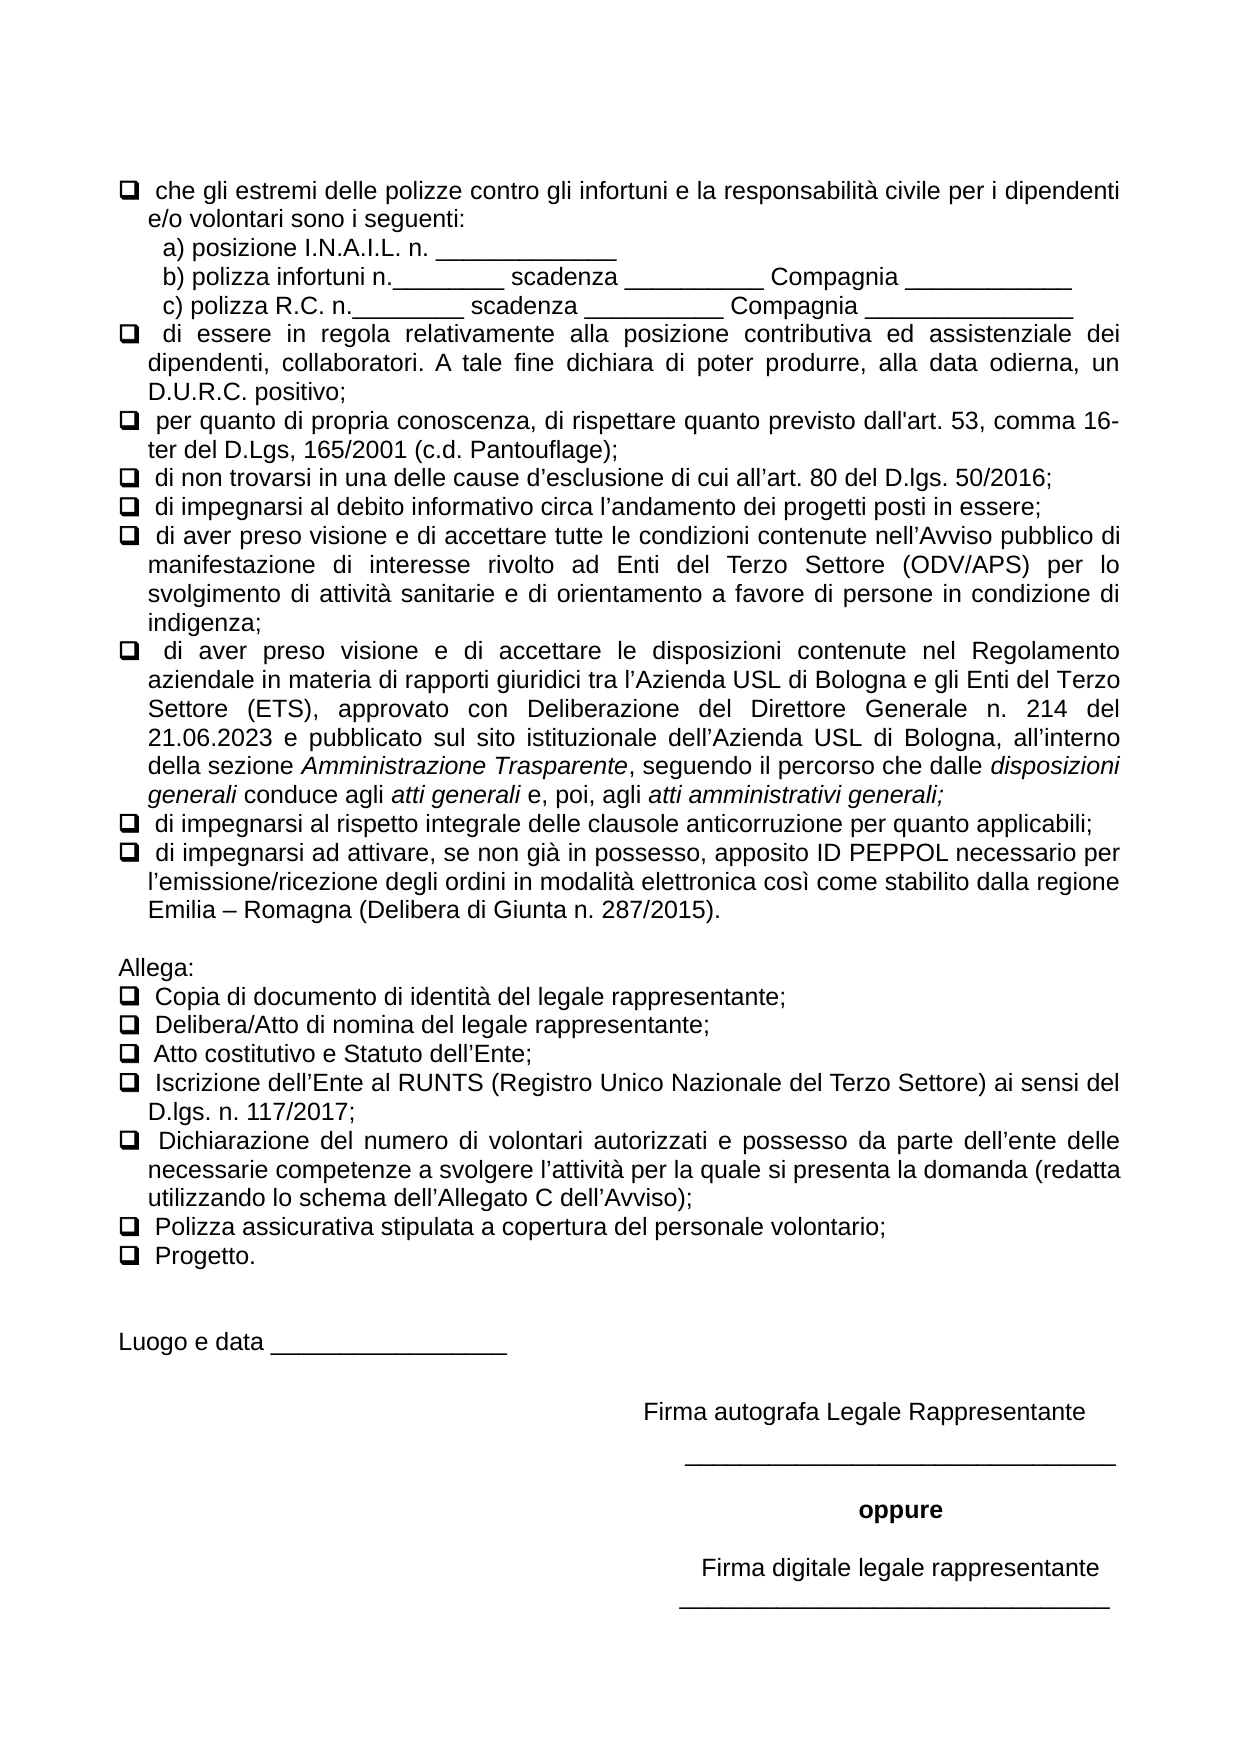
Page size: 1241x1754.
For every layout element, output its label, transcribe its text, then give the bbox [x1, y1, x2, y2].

list polizza infortuni n.________ scadenza __________ Compagnia ____________ [162, 262, 1122, 291]
list che gli estremi delle polizze contro gli infortuni e la responsabilità civile per i dipendenti e/o volontari sono i seguenti: [118, 176, 1122, 233]
list Atto costitutivo e Statuto dell’Ente; [118, 1039, 1122, 1068]
list di impegnarsi al debito informativo circa l’andamento dei progetti posti in essere; [118, 492, 1122, 521]
list posizione I.N.A.I.L. n. _____________ [162, 233, 1122, 262]
list Progetto. [118, 1241, 1122, 1270]
text _______________________________ [679, 1437, 1122, 1466]
list polizza R.C. n.________ scadenza __________ Compagnia _______________ [162, 291, 1122, 319]
list Polizza assicurativa stipulata a copertura del personale volontario; [118, 1212, 1122, 1241]
text Firma autografa Legale Rappresentante [568, 1397, 1122, 1426]
text _______________________________ [679, 1581, 1122, 1610]
text Allega: [118, 953, 1122, 982]
list per quanto di propria conoscenza, di rispettare quanto previsto dall'art. 53, comma 16-ter del D.Lgs, 165/2001 (c.d. Pantouflage); [118, 406, 1122, 463]
list di impegnarsi ad attivare, se non già in possesso, apposito ID PEPPOL necessario per l’emissione/ricezione degli ordini in modalità elettronica così come stabilito dalla regione Emilia – Romagna (Delibera di Giunta n. 287/2015). [118, 838, 1122, 924]
list di aver preso visione e di accettare le disposizioni contenute nel Regolamento aziendale in materia di rapporti giuridici tra l’Azienda USL di Bologna e gli Enti del Terzo Settore (ETS), approvato con Deliberazione del Direttore Generale n. 214 del 21.06.2023 e pubblicato sul sito istituzionale dell’Azienda USL di Bologna, all’interno della sezione Amministrazione Trasparente, seguendo il percorso che dalle disposizioni generali conduce agli atti generali e, poi, agli atti amministrativi generali; [118, 636, 1122, 809]
list Dichiarazione del numero di volontari autorizzati e possesso da parte dell’ente delle necessarie competenze a svolgere l’attività per la quale si presenta la domanda (redatta utilizzando lo schema dell’Allegato C dell’Avviso); [118, 1126, 1122, 1212]
list di non trovarsi in una delle cause d’esclusione di cui all’art. 80 del D.lgs. 50/2016; [118, 463, 1122, 492]
list di aver preso visione e di accettare tutte le condizioni contenute nell’Avviso pubblico di manifestazione di interesse rivolto ad Enti del Terzo Settore (ODV/APS) per lo svolgimento di attività sanitarie e di orientamento a favore di persone in condizione di indigenza; [118, 521, 1122, 636]
text oppure [679, 1495, 1122, 1524]
list di essere in regola relativamente alla posizione contributiva ed assistenziale dei dipendenti, collaboratori. A tale fine dichiara di poter produrre, alla data odierna, un D.U.R.C. positivo; [118, 319, 1122, 406]
text Firma digitale legale rappresentante [679, 1552, 1122, 1581]
list Iscrizione dell’Ente al RUNTS (Registro Unico Nazionale del Terzo Settore) ai sensi del D.lgs. n. 117/2017; [118, 1068, 1122, 1126]
list di impegnarsi al rispetto integrale delle clausole anticorruzione per quanto applicabili; [118, 809, 1122, 838]
text Luogo e data _________________ [118, 1327, 1122, 1356]
list Delibera/Atto di nomina del legale rappresentante; [118, 1010, 1122, 1039]
list Copia di documento di identità del legale rappresentante; [118, 982, 1122, 1010]
